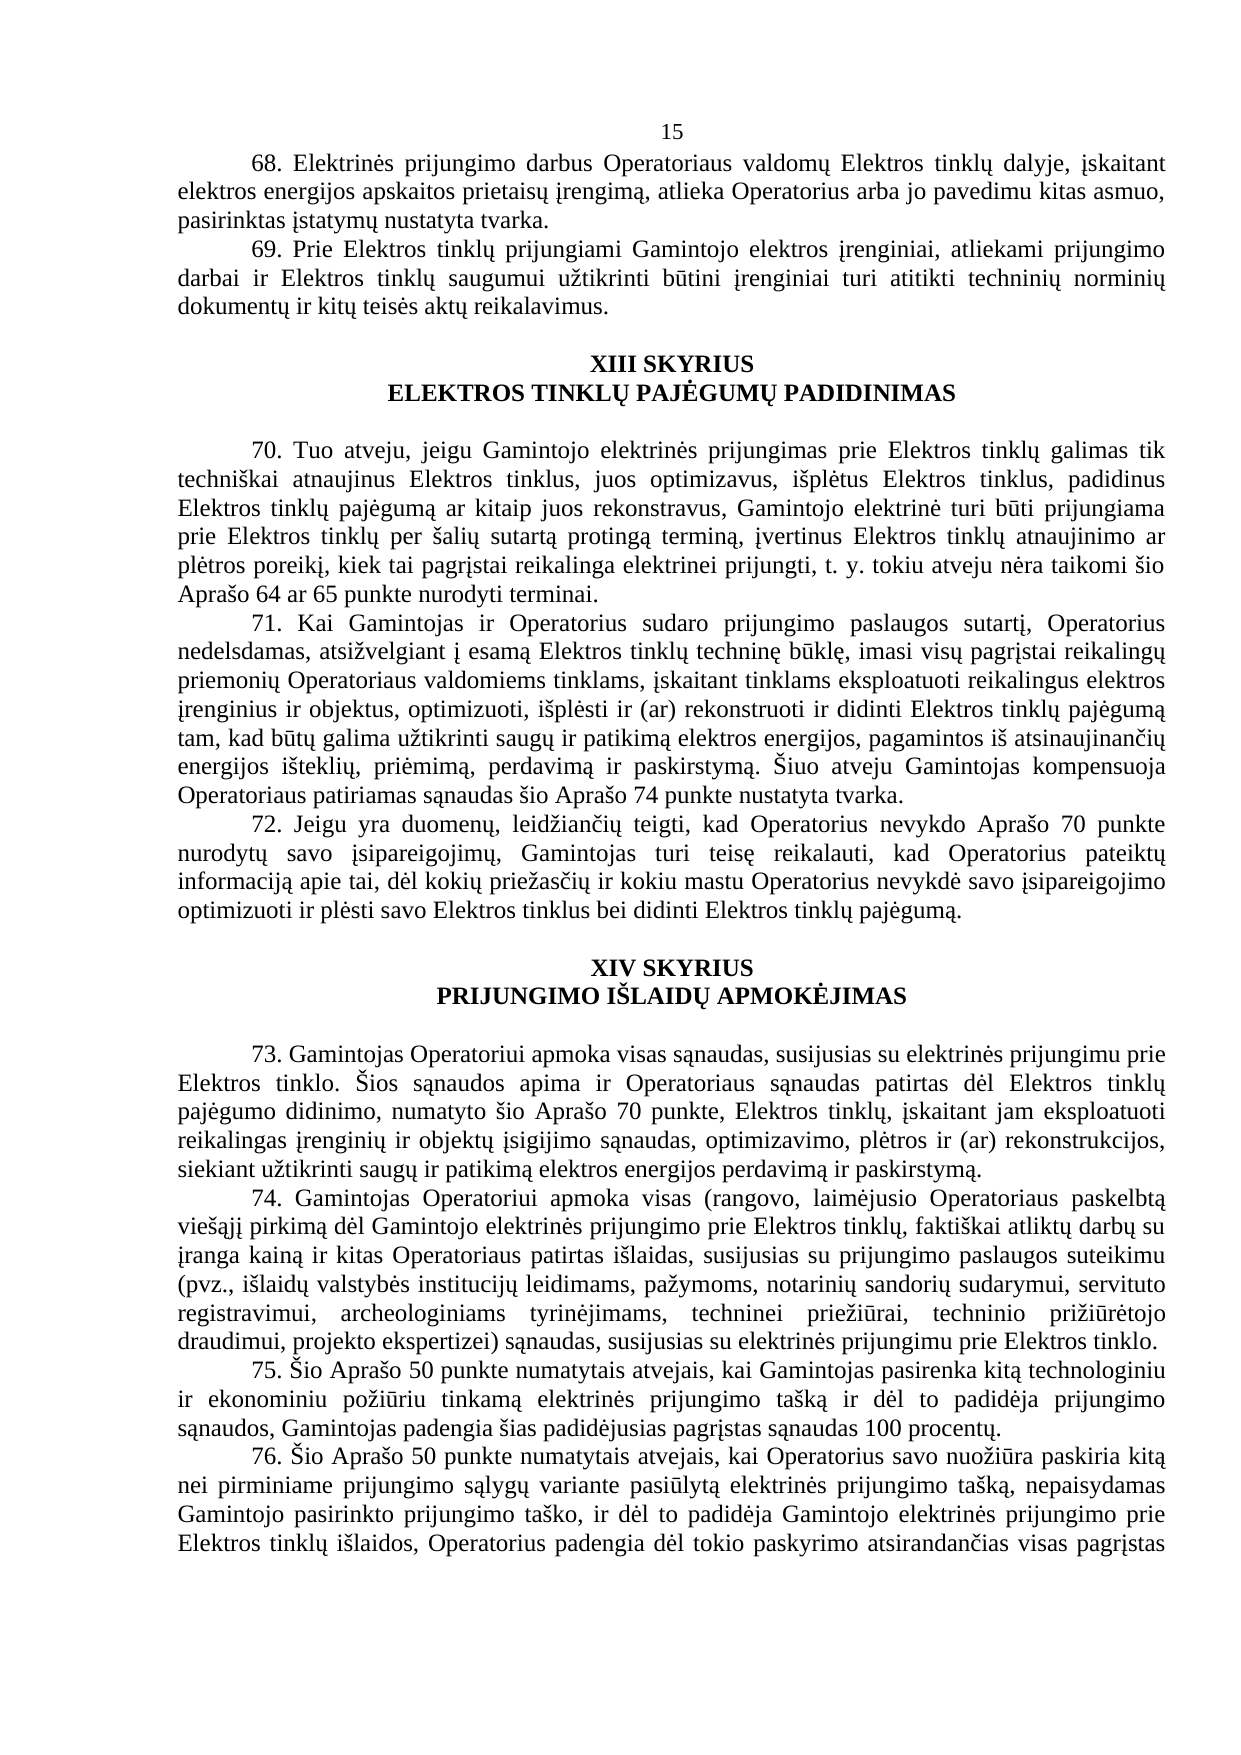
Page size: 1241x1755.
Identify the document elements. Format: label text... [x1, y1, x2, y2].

text 69. Prie Elektros tinklų prijungiami Gamintojo elektros įrenginiai, atliekami prijungimo darbai ir Elektros tinklų saugumui užtikrinti būtini įrenginiai turi atitikti techninių norminių dokumentų ir kitų teisės aktų reikalavimus. [177, 234, 1167, 320]
text 73. Gamintojas Operatoriui apmoka visas sąnaudas, susijusias su elektrinės prijungimu prie Elektros tinklo. Šios sąnaudos apima ir Operatoriaus sąnaudas patirtas dėl Elektros tinklų pajėgumo didinimo, numatyto šio Aprašo 70 punkte, Elektros tinklų, įskaitant jam eksploatuoti reikalingas įrenginių ir objektų įsigijimo sąnaudas, optimizavimo, plėtros ir (ar) rekonstrukcijos, siekiant užtikrinti saugų ir patikimą elektros energijos perdavimą ir paskirstymą. [177, 1039, 1167, 1183]
text 74. Gamintojas Operatoriui apmoka visas (rangovo, laimėjusio Operatoriaus paskelbtą viešąjį pirkimą dėl Gamintojo elektrinės prijungimo prie Elektros tinklų, faktiškai atliktų darbų su įranga kainą ir kitas Operatoriaus patirtas išlaidas, susijusias su prijungimo paslaugos suteikimu (pvz., išlaidų valstybės institucijų leidimams, pažymoms, notarinių sandorių sudarymui, servituto registravimui, archeologiniams tyrinėjimams, techninei priežiūrai, techninio prižiūrėtojo draudimui, projekto ekspertizei) sąnaudas, susijusias su elektrinės prijungimu prie Elektros tinklo. [177, 1183, 1167, 1355]
text 71. Kai Gamintojas ir Operatorius sudaro prijungimo paslaugos sutartį, Operatorius nedelsdamas, atsižvelgiant į esamą Elektros tinklų techninę būklę, imasi visų pagrįstai reikalingų priemonių Operatoriaus valdomiems tinklams, įskaitant tinklams eksploatuoti reikalingus elektros įrenginius ir objektus, optimizuoti, išplėsti ir (ar) rekonstruoti ir didinti Elektros tinklų pajėgumą tam, kad būtų galima užtikrinti saugų ir patikimą elektros energijos, pagamintos iš atsinaujinančių energijos išteklių, priėmimą, perdavimą ir paskirstymą. Šiuo atveju Gamintojas kompensuoja Operatoriaus patiriamas sąnaudas šio Aprašo 74 punkte nustatyta tvarka. [177, 608, 1167, 809]
text XIV SKYRIUS [177, 953, 1167, 981]
text 70. Tuo atveju, jeigu Gamintojo elektrinės prijungimas prie Elektros tinklų galimas tik techniškai atnaujinus Elektros tinklus, juos optimizavus, išplėtus Elektros tinklus, padidinus Elektros tinklų pajėgumą ar kitaip juos rekonstravus, Gamintojo elektrinė turi būti prijungiama prie Elektros tinklų per šalių sutartą protingą terminą, įvertinus Elektros tinklų atnaujinimo ar plėtros poreikį, kiek tai pagrįstai reikalinga elektrinei prijungti, t. y. tokiu atveju nėra taikomi šio Aprašo 64 ar 65 punkte nurodyti terminai. [177, 435, 1167, 608]
text 68. Elektrinės prijungimo darbus Operatoriaus valdomų Elektros tinklų dalyje, įskaitant elektros energijos apskaitos prietaisų įrengimą, atlieka Operatorius arba jo pavedimu kitas asmuo, pasirinktas įstatymų nustatyta tvarka. [177, 148, 1167, 234]
text XIII SKYRIUS [177, 349, 1167, 378]
text ELEKTROS TINKLŲ PAJĖGUMŲ PADIDINIMAS [177, 378, 1167, 406]
text PRIJUNGIMO IŠLAIDŲ APMOKĖJIMAS [177, 981, 1167, 1010]
text 76. Šio Aprašo 50 punkte numatytais atvejais, kai Operatorius savo nuožiūra paskiria kitą nei pirminiame prijungimo sąlygų variante pasiūlytą elektrinės prijungimo tašką, nepaisydamas Gamintojo pasirinkto prijungimo taško, ir dėl to padidėja Gamintojo elektrinės prijungimo prie Elektros tinklų išlaidos, Operatorius padengia dėl tokio paskyrimo atsirandančias visas pagrįstas [177, 1441, 1167, 1556]
text 72. Jeigu yra duomenų, leidžiančių teigti, kad Operatorius nevykdo Aprašo 70 punkte nurodytų savo įsipareigojimų, Gamintojas turi teisę reikalauti, kad Operatorius pateiktų informaciją apie tai, dėl kokių priežasčių ir kokiu mastu Operatorius nevykdė savo įsipareigojimo optimizuoti ir plėsti savo Elektros tinklus bei didinti Elektros tinklų pajėgumą. [177, 809, 1167, 924]
text 75. Šio Aprašo 50 punkte numatytais atvejais, kai Gamintojas pasirenka kitą technologiniu ir ekonominiu požiūriu tinkamą elektrinės prijungimo tašką ir dėl to padidėja prijungimo sąnaudos, Gamintojas padengia šias padidėjusias pagrįstas sąnaudas 100 procentų. [177, 1355, 1167, 1441]
